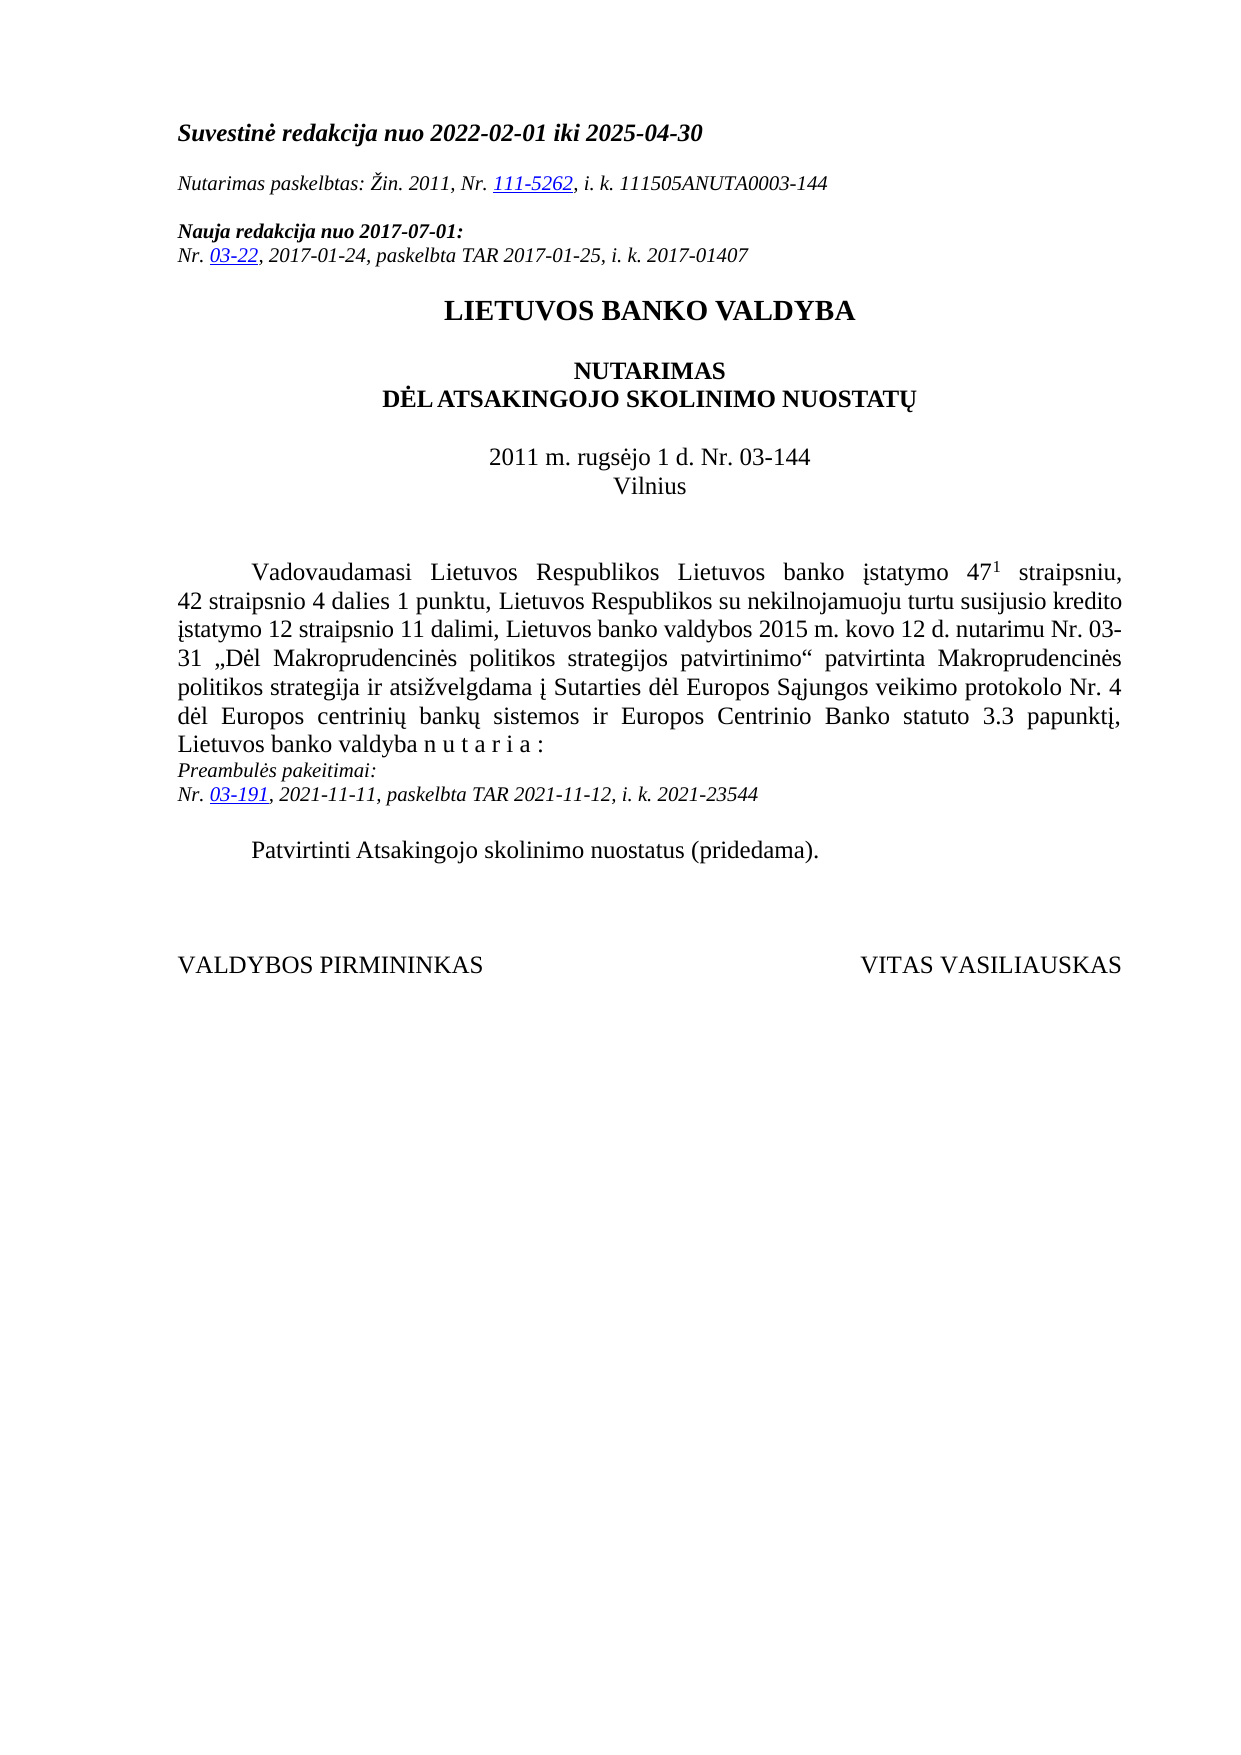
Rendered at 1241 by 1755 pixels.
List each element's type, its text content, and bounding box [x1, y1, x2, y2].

text LIETUVOS BANKO VALDYBA [177, 293, 1122, 327]
text Nr. 03-191, 2021-11-11, paskelbta TAR 2021-11-12, i. k. 2021-23544 [177, 782, 1122, 806]
text Nutarimas paskelbtas: Žin. 2011, Nr. 111-5262, i. k. 111505ANUTA0003-144 [177, 171, 1122, 195]
text 2011 m. rugsėjo 1 d. Nr. 03-144 [177, 442, 1122, 471]
text Preambulės pakeitimai: [177, 758, 1122, 782]
text Vilnius [177, 471, 1122, 499]
text NUTARIMAS [177, 356, 1122, 384]
text Valdybos pirmininkas Vitas Vasiliauskas [177, 950, 1122, 979]
text Nr. 03-22, 2017-01-24, paskelbta TAR 2017-01-25, i. k. 2017-01407 [177, 243, 1122, 267]
text Patvirtinti Atsakingojo skolinimo nuostatus (pridedama). [177, 835, 1122, 864]
text Vadovaudamasi Lietuvos Respublikos Lietuvos banko įstatymo 471 straipsniu, 42 straipsnio 4 dalies 1 punktu, Lietuvos Respublikos su nekilnojamuoju turtu susijusio kredito įstatymo 12 straipsnio 11 dalimi, Lietuvos banko valdybos 2015 m. kovo 12 d. nutarimu Nr. 03-31 „Dėl Makroprudencinės politikos strategijos patvirtinimo“ patvirtinta Makroprudencinės politikos strategija ir atsižvelgdama į Sutarties dėl Europos Sąjungos veikimo protokolo Nr. 4 dėl Europos centrinių bankų sistemos ir Europos Centrinio Banko statuto 3.3 papunktį, Lietuvos banko valdyba nutaria: [177, 557, 1122, 758]
text Nauja redakcija nuo 2017-07-01: [177, 219, 1122, 243]
text Suvestinė redakcija nuo 2022-02-01 iki 2025-04-30 [177, 118, 1122, 147]
text DĖL ATSAKINGOJO SKOLINIMO NUOSTATŲ [177, 384, 1122, 413]
